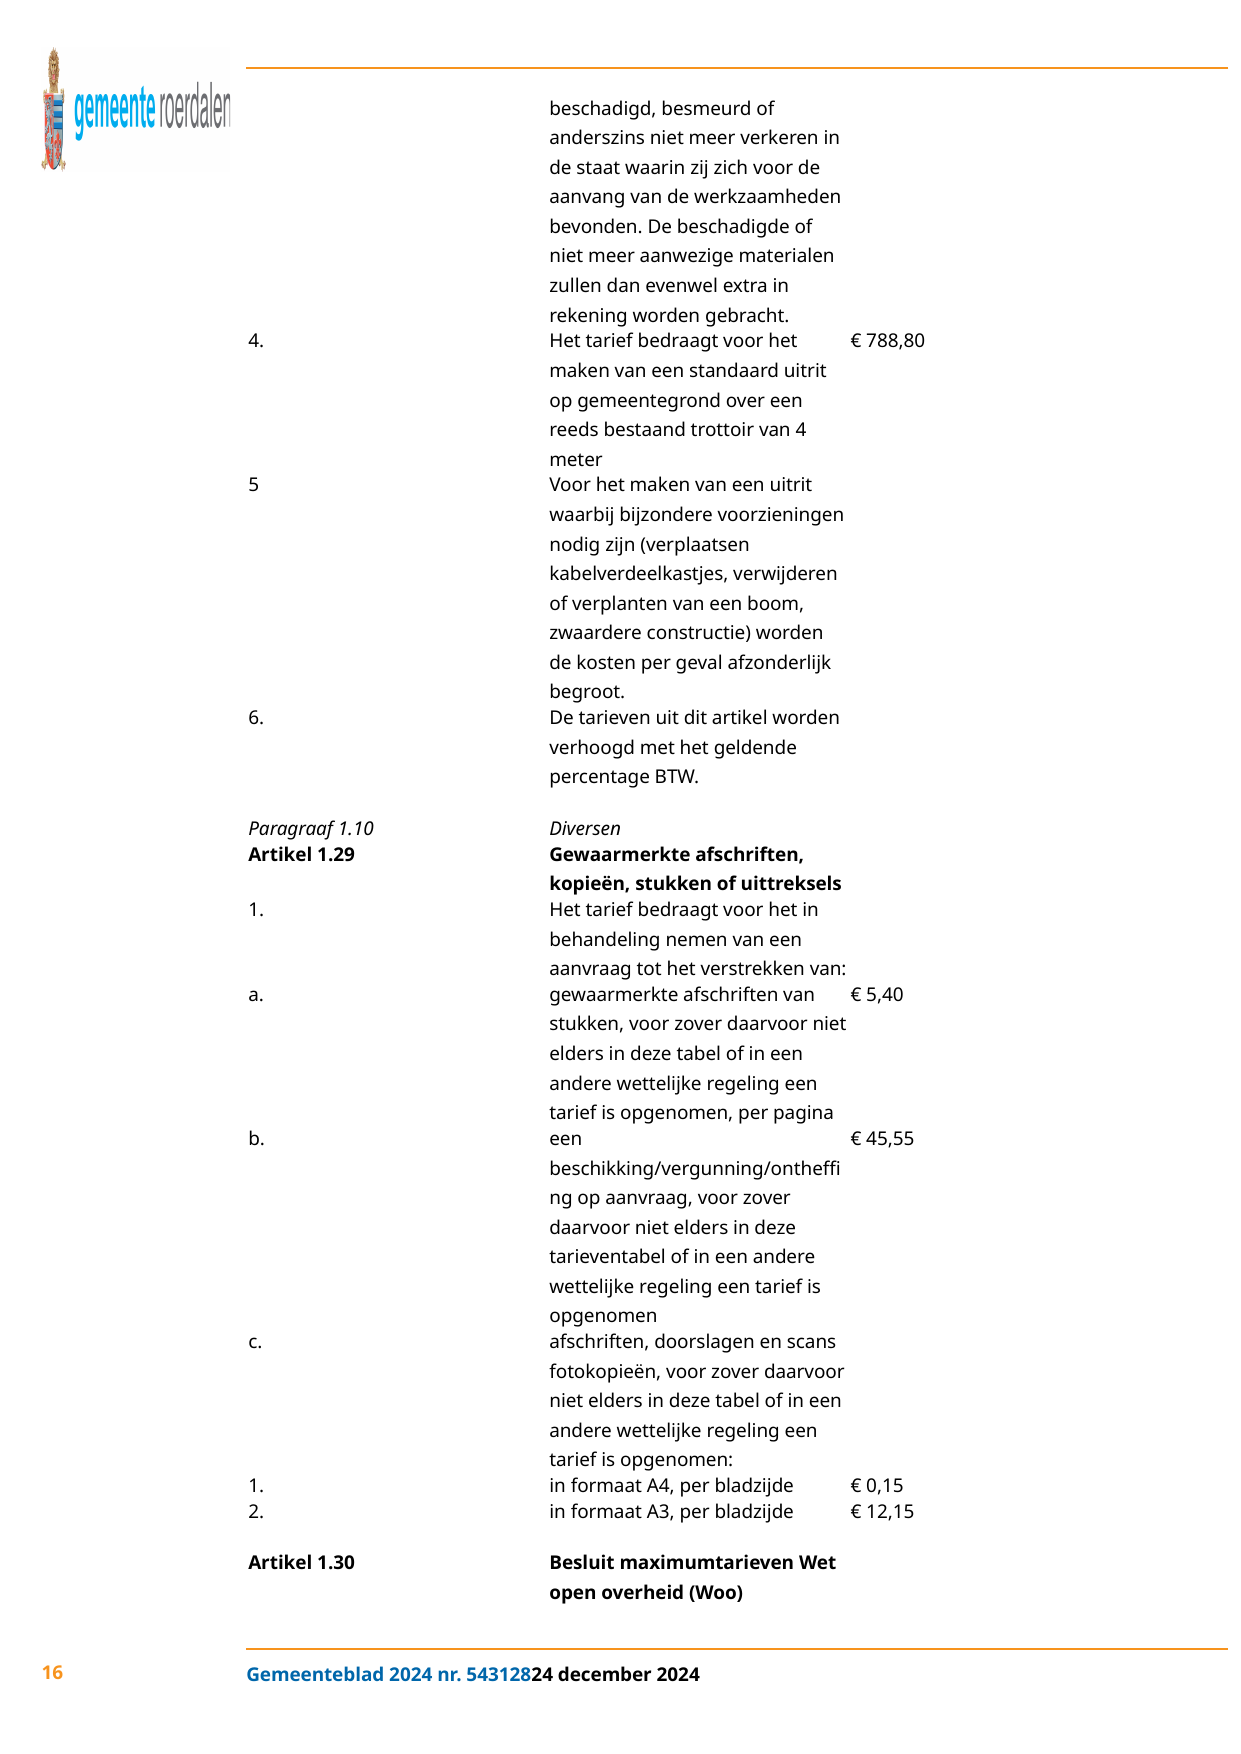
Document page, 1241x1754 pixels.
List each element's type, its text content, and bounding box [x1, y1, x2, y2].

table_cell [850, 841, 1152, 896]
table_cell Besluit maximumtarieven Wet open overheid (Woo) [549, 1550, 850, 1605]
table_cell [850, 705, 1152, 789]
table_cell 2. [248, 1498, 549, 1524]
table_cell Diversen [549, 815, 850, 841]
table_cell 4. [248, 328, 549, 472]
table_cell € 12,15 [850, 1498, 1152, 1524]
table_cell Voor het maken van een uitrit waarbij bijzondere voorzieningen nodig zijn (verplaatsen kabelverdeelkastjes, verwijderen of verplanten van een boom, zwaardere constructie) worden de kosten per geval afzonderlijk begroot. [549, 472, 850, 704]
table_cell Artikel 1.30 [248, 1550, 549, 1605]
table_cell Gewaarmerkte afschriften, kopieën, stukken of uittreksels [549, 841, 850, 896]
table_cell Het tarief bedraagt voor het in behandeling nemen van een aanvraag tot het verstrekken van: [549, 896, 850, 981]
table_cell € 0,15 [850, 1473, 1152, 1498]
table_cell [248, 1524, 549, 1549]
table_cell [549, 1524, 850, 1549]
table_cell 1. [248, 896, 549, 981]
table_cell [850, 789, 1152, 815]
table_cell [850, 896, 1152, 981]
table_cell [850, 472, 1152, 704]
table_cell [549, 789, 850, 815]
picture [41, 47, 231, 172]
table_cell [850, 1550, 1152, 1605]
table_cell 1. [248, 1473, 549, 1498]
table_cell afschriften, doorslagen en scans fotokopieën, voor zover daarvoor niet elders in deze tabel of in een andere wettelijke regeling een tarief is opgenomen: [549, 1328, 850, 1472]
table_cell € 45,55 [850, 1125, 1152, 1328]
table_cell 5 [248, 472, 549, 704]
table_cell [850, 1524, 1152, 1549]
table_cell a. [248, 981, 549, 1125]
table_cell De tarieven uit dit artikel worden verhoogd met het geldende percentage BTW. [549, 705, 850, 789]
table_cell € 788,80 [850, 328, 1152, 472]
table_cell [248, 789, 549, 815]
table_cell [850, 95, 1152, 328]
table_cell [850, 815, 1152, 841]
table_cell 6. [248, 705, 549, 789]
table_cell gewaarmerkte afschriften van stukken, voor zover daarvoor niet elders in deze tabel of in een andere wettelijke regeling een tarief is opgenomen, per pagina [549, 981, 850, 1125]
table_cell € 5,40 [850, 981, 1152, 1125]
table_cell Het tarief bedraagt voor het maken van een standaard uitrit op gemeentegrond over een reeds bestaand trottoir van 4 meter [549, 328, 850, 472]
table_cell b. [248, 1125, 549, 1328]
table_cell in formaat A4, per bladzijde [549, 1473, 850, 1498]
table_cell een beschikking/vergunning/ontheffing op aanvraag, voor zover daarvoor niet elders in deze tarieventabel of in een andere wettelijke regeling een tarief is opgenomen [549, 1125, 850, 1328]
table_cell Artikel 1.29 [248, 841, 549, 896]
table_cell c. [248, 1328, 549, 1472]
table_cell beschadigd, besmeurd of anderszins niet meer verkeren in de staat waarin zij zich voor de aanvang van de werkzaamheden bevonden. De beschadigde of niet meer aanwezige materialen zullen dan evenwel extra in rekening worden gebracht. [549, 95, 850, 328]
table_cell Paragraaf 1.10 [248, 815, 549, 841]
table_cell [850, 1328, 1152, 1472]
table_cell in formaat A3, per bladzijde [549, 1498, 850, 1524]
table_cell [248, 95, 549, 328]
